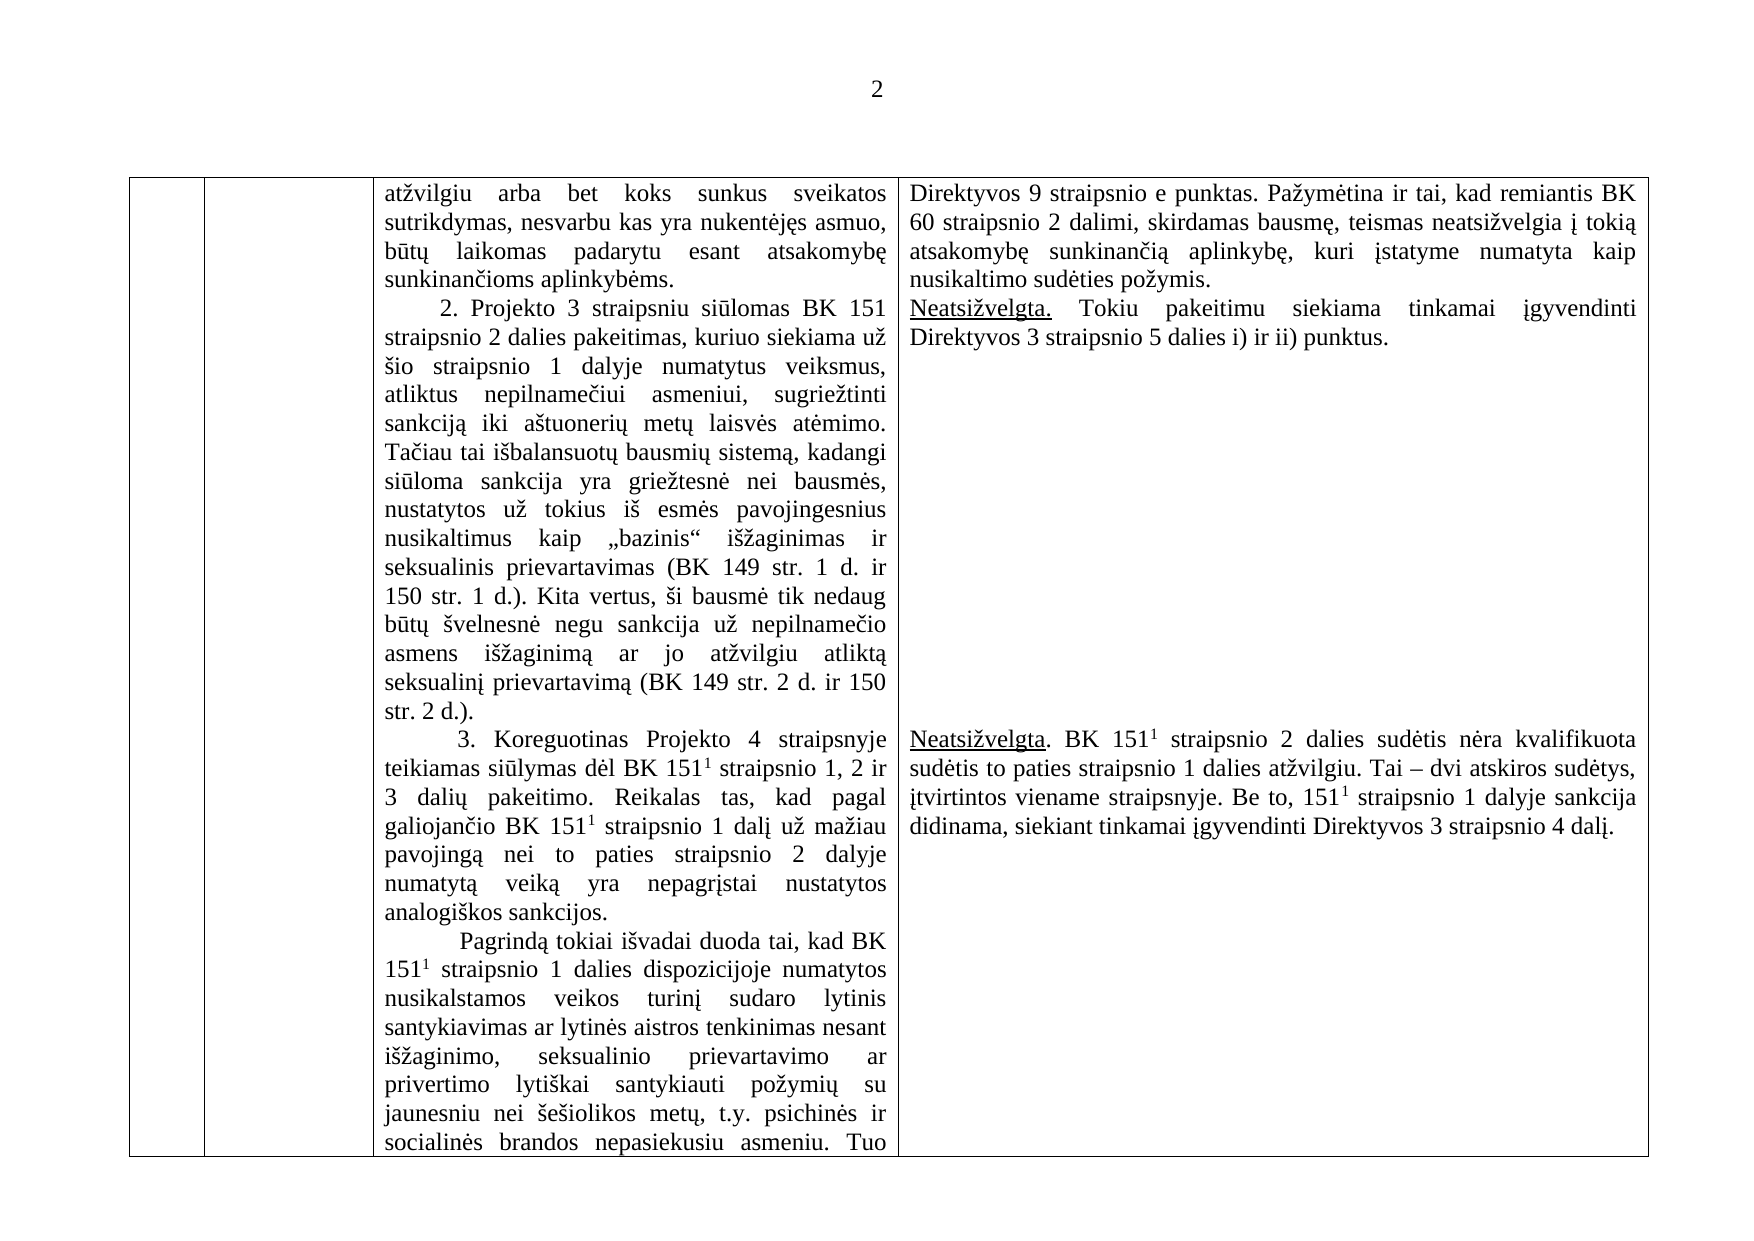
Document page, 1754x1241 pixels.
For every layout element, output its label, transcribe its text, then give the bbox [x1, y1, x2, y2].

table_cell Direktyvos 9 straipsnio e punktas. Pažymėtina ir tai, kad remiantis BK 60 straipsnio 2 dalimi, skirdamas bausmę, teismas neatsižvelgia į tokią atsakomybę sunkinančią aplinkybę, kuri įstatyme numatyta kaip nusikaltimo sudėties požymis. Neatsižvelgta. Tokiu pakeitimu siekiama tinkamai įgyvendinti Direktyvos 3 straipsnio 5 dalies i) ir ii) punktus. Neatsižvelgta. BK 1511 straipsnio 2 dalies sudėtis nėra kvalifikuota sudėtis to paties straipsnio 1 dalies atžvilgiu. Tai – dvi atskiros sudėtys, įtvirtintos viename straipsnyje. Be to, 1511 straipsnio 1 dalyje sankcija didinama, siekiant tinkamai įgyvendinti Direktyvos 3 straipsnio 4 dalį. [899, 178, 1648, 1156]
table_cell atžvilgiu arba bet koks sunkus sveikatos sutrikdymas, nesvarbu kas yra nukentėjęs asmuo, būtų laikomas padarytu esant atsakomybę sunkinančioms aplinkybėms. 2. Projekto 3 straipsniu siūlomas BK 151 straipsnio 2 dalies pakeitimas, kuriuo siekiama už šio straipsnio 1 dalyje numatytus veiksmus, atliktus nepilnamečiui asmeniui, sugriežtinti sankciją iki aštuonerių metų laisvės atėmimo. Tačiau tai išbalansuotų bausmių sistemą, kadangi siūloma sankcija yra griežtesnė nei bausmės, nustatytos už tokius iš esmės pavojingesnius nusikaltimus kaip „bazinis“ išžaginimas ir seksualinis prievartavimas (BK 149 str. 1 d. ir 150 str. 1 d.). Kita vertus, ši bausmė tik nedaug būtų švelnesnė negu sankcija už nepilnamečio asmens išžaginimą ar jo atžvilgiu atliktą seksualinį prievartavimą (BK 149 str. 2 d. ir 150 str. 2 d.). 3. Koreguotinas Projekto 4 straipsnyje teikiamas siūlymas dėl BK 1511 straipsnio 1, 2 ir 3 dalių pakeitimo. Reikalas tas, kad pagal galiojančio BK 1511 straipsnio 1 dalį už mažiau pavojingą nei to paties straipsnio 2 dalyje numatytą veiką yra nepagrįstai nustatytos analogiškos sankcijos. Pagrindą tokiai išvadai duoda tai, kad BK 1511 straipsnio 1 dalies dispozicijoje numatytos nusikalstamos veikos turinį sudaro lytinis santykiavimas ar lytinės aistros tenkinimas nesant išžaginimo, seksualinio prievartavimo ar privertimo lytiškai santykiauti požymių su jaunesniu nei šešiolikos metų, t.y. psichinės ir socialinės brandos nepasiekusiu asmeniu. Tuo [374, 178, 898, 1156]
table_cell [205, 178, 373, 1156]
table_cell [130, 178, 204, 1156]
